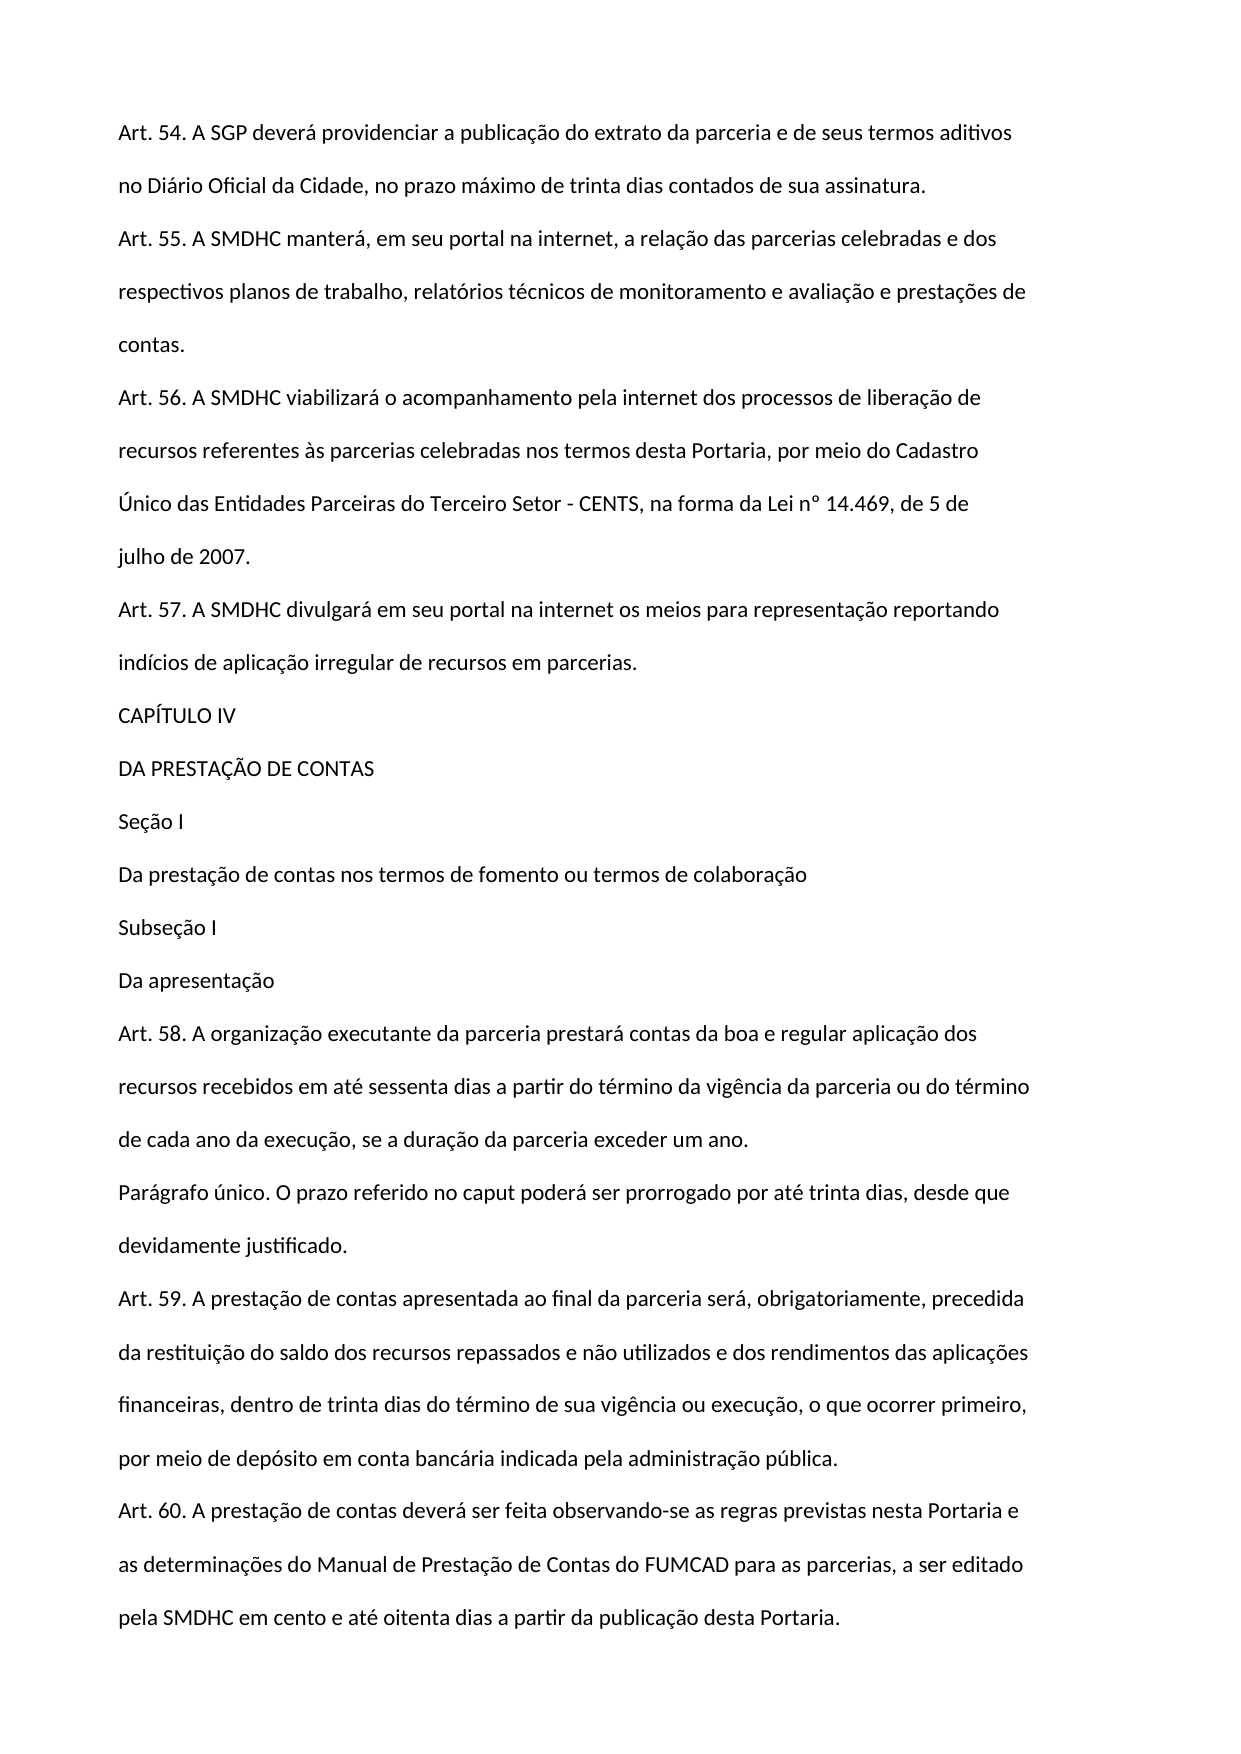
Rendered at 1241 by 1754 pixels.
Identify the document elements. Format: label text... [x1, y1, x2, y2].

text Art. 59. A prestação de contas apresentada ao final da parceria será, obrigatoriamente, precedida [118, 1284, 1122, 1313]
text recursos referentes às parcerias celebradas nos termos desta Portaria, por meio do Cadastro [118, 436, 1122, 464]
text Seção I [118, 807, 1122, 835]
text Único das Entidades Parceiras do Terceiro Setor - CENTS, na forma da Lei nº 14.469, de 5 de [118, 489, 1122, 517]
text indícios de aplicação irregular de recursos em parcerias. [118, 648, 1122, 676]
text devidamente justificado. [118, 1232, 1122, 1259]
text julho de 2007. [118, 542, 1122, 570]
text DA PRESTAÇÃO DE CONTAS [118, 754, 1122, 782]
text Art. 57. A SMDHC divulgará em seu portal na internet os meios para representação reportando [118, 595, 1122, 623]
text Da prestação de contas nos termos de fomento ou termos de colaboração [118, 860, 1122, 888]
text de cada ano da execução, se a duração da parceria exceder um ano. [118, 1126, 1122, 1153]
text Art. 55. A SMDHC manterá, em seu portal na internet, a relação das parcerias celebradas e dos [118, 224, 1122, 252]
text Da apresentação [118, 966, 1122, 994]
text Subseção I [118, 913, 1122, 941]
text Parágrafo único. O prazo referido no caput poderá ser prorrogado por até trinta dias, desde que [118, 1178, 1122, 1207]
text Art. 60. A prestação de contas deverá ser feita observando-se as regras previstas nesta Portaria e [118, 1497, 1122, 1525]
text recursos recebidos em até sessenta dias a partir do término da vigência da parceria ou do término [118, 1072, 1122, 1101]
text Art. 58. A organização executante da parceria prestará contas da boa e regular aplicação dos [118, 1019, 1122, 1047]
text financeiras, dentro de trinta dias do término de sua vigência ou execução, o que ocorrer primeiro, [118, 1391, 1122, 1419]
text as determinações do Manual de Prestação de Contas do FUMCAD para as parcerias, a ser editado [118, 1550, 1122, 1578]
text por meio de depósito em conta bancária indicada pela administração pública. [118, 1444, 1122, 1472]
text da restituição do saldo dos recursos repassados e não utilizados e dos rendimentos das aplicações [118, 1338, 1122, 1366]
text no Diário Oficial da Cidade, no prazo máximo de trinta dias contados de sua assinatura. [118, 171, 1122, 199]
text CAPÍTULO IV [118, 701, 1122, 729]
text Art. 56. A SMDHC viabilizará o acompanhamento pela internet dos processos de liberação de [118, 383, 1122, 411]
text pela SMDHC em cento e até oitenta dias a partir da publicação desta Portaria. [118, 1603, 1122, 1631]
text Art. 54. A SGP deverá providenciar a publicação do extrato da parceria e de seus termos aditivos [118, 118, 1122, 146]
text contas. [118, 330, 1122, 358]
text respectivos planos de trabalho, relatórios técnicos de monitoramento e avaliação e prestações de [118, 277, 1122, 305]
